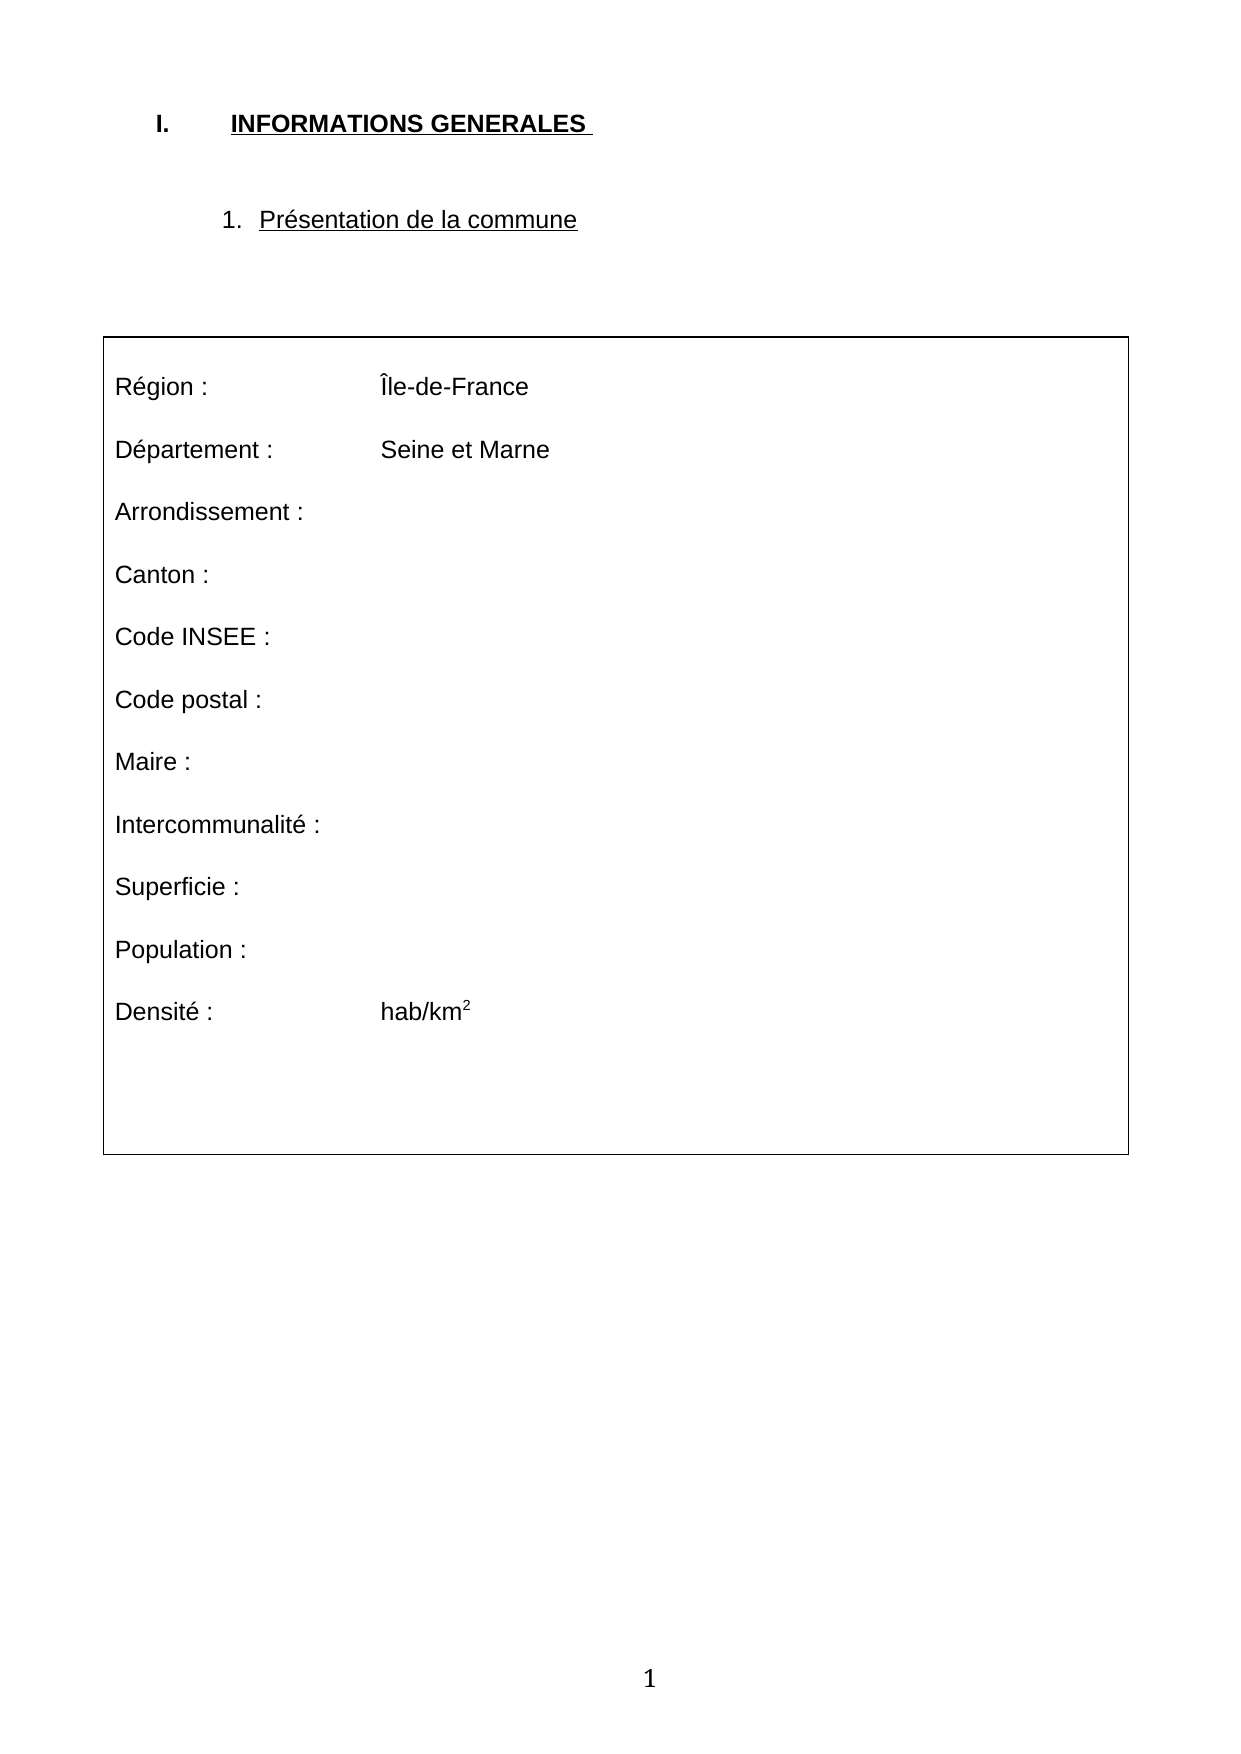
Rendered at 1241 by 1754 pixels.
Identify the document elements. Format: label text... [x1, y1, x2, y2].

list Présentation de la commune [222, 211, 1181, 232]
list INFORMATIONS GENERALES [156, 116, 1181, 136]
table_header Région : Île-de-France Département : Seine et Marne Arrondissement : Canton : Code INSEE : Code postal : Maire : Intercommunalité : Superficie : Population : Densité : hab/km2 [104, 338, 1128, 1154]
